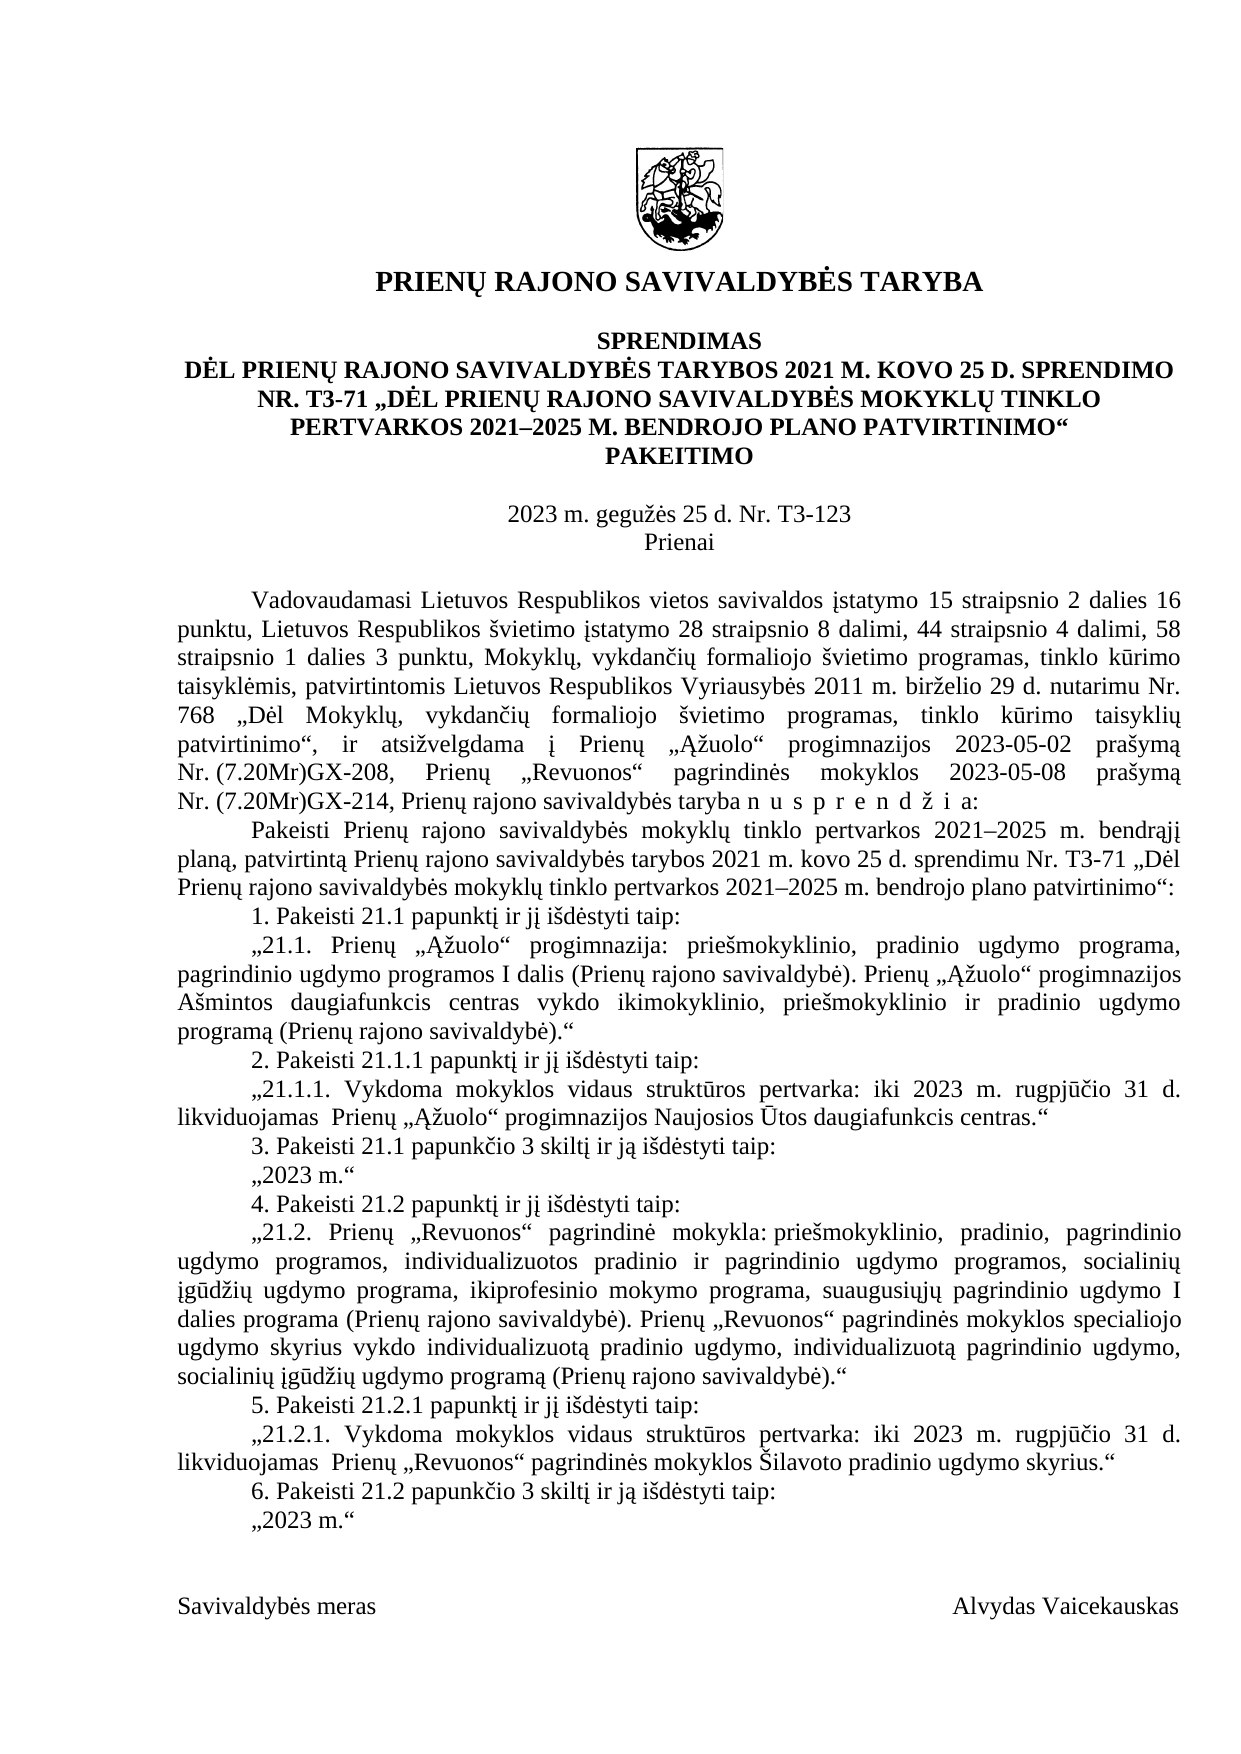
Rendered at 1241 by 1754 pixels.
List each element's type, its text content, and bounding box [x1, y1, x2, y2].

text 3. Pakeisti 21.1 papunkčio 3 skiltį ir ją išdėstyti taip: [177, 1131, 1182, 1160]
text DĖL PRIENŲ RAJONO SAVIVALDYBĖS TARYBOS 2021 M. KOVO 25 D. SPRENDIMO NR. T3-71 „DĖL PRIENŲ RAJONO SAVIVALDYBĖS MOKYKLŲ TINKLO PERTVARKOS 2021–2025 M. BENDROJO PLANO PATVIRTINIMO“ [177, 355, 1182, 441]
text 2. Pakeisti 21.1.1 papunktį ir jį išdėstyti taip: [177, 1045, 1182, 1074]
text Savivaldybės meras Alvydas Vaicekauskas [177, 1591, 1182, 1620]
text Prienai [177, 527, 1182, 556]
text SPRENDIMAS [177, 326, 1182, 355]
text „21.2. Prienų „Revuonos“ pagrindinė mokykla: priešmokyklinio, pradinio, pagrindinio ugdymo programos, individualizuotos pradinio ir pagrindinio ugdymo programos, socialinių įgūdžių ugdymo programa, ikiprofesinio mokymo programa, suaugusiųjų pagrindinio ugdymo I dalies programa (Prienų rajono savivaldybė). Prienų „Revuonos“ pagrindinės mokyklos specialiojo ugdymo skyrius vykdo individualizuotą pradinio ugdymo, individualizuotą pagrindinio ugdymo, socialinių įgūdžių ugdymo programą (Prienų rajono savivaldybė).“ [177, 1217, 1182, 1390]
text 2023 m. gegužės 25 d. Nr. T3-123 [177, 499, 1182, 527]
text „21.1.1. Vykdoma mokyklos vidaus struktūros pertvarka: iki 2023 m. rugpjūčio 31 d. likviduojamas Prienų „Ąžuolo“ progimnazijos Naujosios Ūtos daugiafunkcis centras.“ [177, 1074, 1182, 1131]
text 4. Pakeisti 21.2 papunktį ir jį išdėstyti taip: [177, 1189, 1182, 1217]
text „2023 m.“ [177, 1160, 1182, 1189]
text 6. Pakeisti 21.2 papunkčio 3 skiltį ir ją išdėstyti taip: [177, 1476, 1182, 1505]
text PRIENŲ RAJONO SAVIVALDYBĖS TARYBA [177, 264, 1182, 297]
text 1. Pakeisti 21.1 papunktį ir jį išdėstyti taip: [177, 901, 1182, 930]
text Vadovaudamasi Lietuvos Respublikos vietos savivaldos įstatymo 15 straipsnio 2 dalies 16 punktu, Lietuvos Respublikos švietimo įstatymo 28 straipsnio 8 dalimi, 44 straipsnio 4 dalimi, 58 straipsnio 1 dalies 3 punktu, Mokyklų, vykdančių formaliojo švietimo programas, tinklo kūrimo taisyklėmis, patvirtintomis Lietuvos Respublikos Vyriausybės 2011 m. birželio 29 d. nutarimu Nr. 768 „Dėl Mokyklų, vykdančių formaliojo švietimo programas, tinklo kūrimo taisyklių patvirtinimo“, ir atsižvelgdama į Prienų „Ąžuolo“ progimnazijos 2023-05-02 prašymą Nr. (7.20Mr)GX-208, Prienų „Revuonos“ pagrindinės mokyklos 2023-05-08 prašymą Nr. (7.20Mr)GX-214, Prienų rajono savivaldybės taryba nusprendžia: [177, 585, 1182, 815]
text „21.1. Prienų „Ąžuolo“ progimnazija: priešmokyklinio, pradinio ugdymo programa, pagrindinio ugdymo programos I dalis (Prienų rajono savivaldybė). Prienų „Ąžuolo“ progimnazijos Ašmintos daugiafunkcis centras vykdo ikimokyklinio, priešmokyklinio ir pradinio ugdymo programą (Prienų rajono savivaldybė).“ [177, 930, 1182, 1045]
text PAKEITIMO [177, 441, 1182, 470]
text Pakeisti Prienų rajono savivaldybės mokyklų tinklo pertvarkos 2021–2025 m. bendrąjį planą, patvirtintą Prienų rajono savivaldybės tarybos 2021 m. kovo 25 d. sprendimu Nr. T3-71 „Dėl Prienų rajono savivaldybės mokyklų tinklo pertvarkos 2021–2025 m. bendrojo plano patvirtinimo“: [177, 815, 1182, 901]
text „21.2.1. Vykdoma mokyklos vidaus struktūros pertvarka: iki 2023 m. rugpjūčio 31 d. likviduojamas Prienų „Revuonos“ pagrindinės mokyklos Šilavoto pradinio ugdymo skyrius.“ [177, 1419, 1182, 1476]
text „2023 m.“ [177, 1505, 1182, 1534]
text 5. Pakeisti 21.2.1 papunktį ir jį išdėstyti taip: [177, 1390, 1182, 1419]
